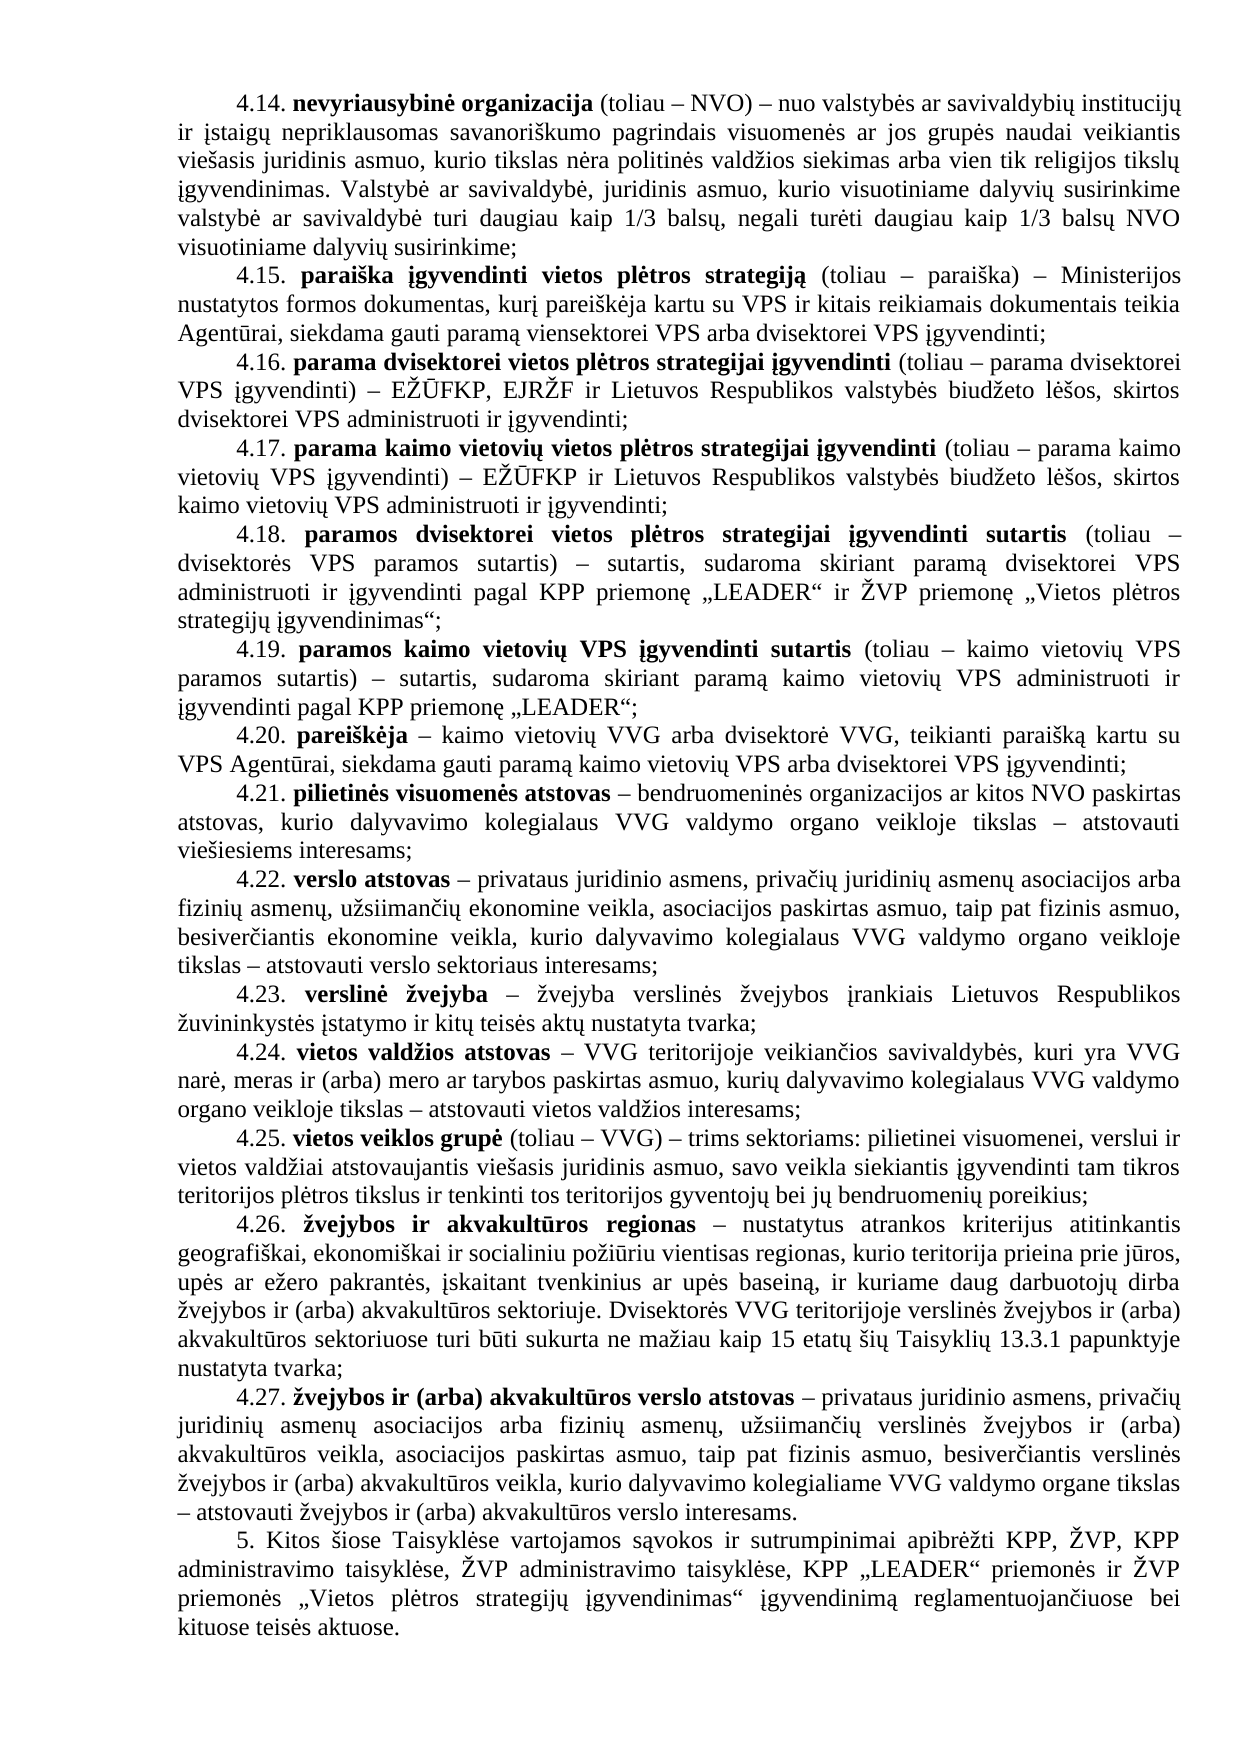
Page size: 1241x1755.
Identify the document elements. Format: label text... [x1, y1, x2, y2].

text 4.22. verslo atstovas – privataus juridinio asmens, privačių juridinių asmenų asociacijos arba fizinių asmenų, užsiimančių ekonomine veikla, asociacijos paskirtas asmuo, taip pat fizinis asmuo, besiverčiantis ekonomine veikla, kurio dalyvavimo kolegialaus VVG valdymo organo veikloje tikslas – atstovauti verslo sektoriaus interesams; [177, 864, 1181, 979]
text 4.14. nevyriausybinė organizacija (toliau – NVO) – nuo valstybės ar savivaldybių institucijų ir įstaigų nepriklausomas savanoriškumo pagrindais visuomenės ar jos grupės naudai veikiantis viešasis juridinis asmuo, kurio tikslas nėra politinės valdžios siekimas arba vien tik religijos tikslų įgyvendinimas. Valstybė ar savivaldybė, juridinis asmuo, kurio visuotiniame dalyvių susirinkime valstybė ar savivaldybė turi daugiau kaip 1/3 balsų, negali turėti daugiau kaip 1/3 balsų NVO visuotiniame dalyvių susirinkime; [177, 88, 1181, 260]
text 4.18. paramos dvisektorei vietos plėtros strategijai įgyvendinti sutartis (toliau – dvisektorės VPS paramos sutartis) – sutartis, sudaroma skiriant paramą dvisektorei VPS administruoti ir įgyvendinti pagal KPP priemonę „LEADER“ ir ŽVP priemonę „Vietos plėtros strategijų įgyvendinimas“; [177, 519, 1181, 634]
text 5. Kitos šiose Taisyklėse vartojamos sąvokos ir sutrumpinimai apibrėžti KPP, ŽVP, KPP administravimo taisyklėse, ŽVP administravimo taisyklėse, KPP „LEADER“ priemonės ir ŽVP priemonės „Vietos plėtros strategijų įgyvendinimas“ įgyvendinimą reglamentuojančiuose bei kituose teisės aktuose. [177, 1525, 1181, 1640]
text 4.15. paraiška įgyvendinti vietos plėtros strategiją (toliau – paraiška) – Ministerijos nustatytos formos dokumentas, kurį pareiškėja kartu su VPS ir kitais reikiamais dokumentais teikia Agentūrai, siekdama gauti paramą viensektorei VPS arba dvisektorei VPS įgyvendinti; [177, 260, 1181, 347]
text 4.19. paramos kaimo vietovių VPS įgyvendinti sutartis (toliau – kaimo vietovių VPS paramos sutartis) – sutartis, sudaroma skiriant paramą kaimo vietovių VPS administruoti ir įgyvendinti pagal KPP priemonę „LEADER“; [177, 634, 1181, 720]
text 4.26. žvejybos ir akvakultūros regionas – nustatytus atrankos kriterijus atitinkantis geografiškai, ekonomiškai ir socialiniu požiūriu vientisas regionas, kurio teritorija prieina prie jūros, upės ar ežero pakrantės, įskaitant tvenkinius ar upės baseiną, ir kuriame daug darbuotojų dirba žvejybos ir (arba) akvakultūros sektoriuje. Dvisektorės VVG teritorijoje verslinės žvejybos ir (arba) akvakultūros sektoriuose turi būti sukurta ne mažiau kaip 15 etatų šių Taisyklių 13.3.1 papunktyje nustatyta tvarka; [177, 1209, 1181, 1382]
text 4.16. parama dvisektorei vietos plėtros strategijai įgyvendinti (toliau – parama dvisektorei VPS įgyvendinti) – EŽŪFKP, EJRŽF ir Lietuvos Respublikos valstybės biudžeto lėšos, skirtos dvisektorei VPS administruoti ir įgyvendinti; [177, 347, 1181, 433]
text 4.25. vietos veiklos grupė (toliau – VVG) – trims sektoriams: pilietinei visuomenei, verslui ir vietos valdžiai atstovaujantis viešasis juridinis asmuo, savo veikla siekiantis įgyvendinti tam tikros teritorijos plėtros tikslus ir tenkinti tos teritorijos gyventojų bei jų bendruomenių poreikius; [177, 1123, 1181, 1209]
text 4.20. pareiškėja – kaimo vietovių VVG arba dvisektorė VVG, teikianti paraišką kartu su VPS Agentūrai, siekdama gauti paramą kaimo vietovių VPS arba dvisektorei VPS įgyvendinti; [177, 720, 1181, 778]
text 4.27. žvejybos ir (arba) akvakultūros verslo atstovas – privataus juridinio asmens, privačių juridinių asmenų asociacijos arba fizinių asmenų, užsiimančių verslinės žvejybos ir (arba) akvakultūros veikla, asociacijos paskirtas asmuo, taip pat fizinis asmuo, besiverčiantis verslinės žvejybos ir (arba) akvakultūros veikla, kurio dalyvavimo kolegialiame VVG valdymo organe tikslas – atstovauti žvejybos ir (arba) akvakultūros verslo interesams. [177, 1382, 1181, 1525]
text 4.21. pilietinės visuomenės atstovas – bendruomeninės organizacijos ar kitos NVO paskirtas atstovas, kurio dalyvavimo kolegialaus VVG valdymo organo veikloje tikslas – atstovauti viešiesiems interesams; [177, 778, 1181, 864]
text 4.23. verslinė žvejyba – žvejyba verslinės žvejybos įrankiais Lietuvos Respublikos žuvininkystės įstatymo ir kitų teisės aktų nustatyta tvarka; [177, 979, 1181, 1037]
text 4.17. parama kaimo vietovių vietos plėtros strategijai įgyvendinti (toliau – parama kaimo vietovių VPS įgyvendinti) – EŽŪFKP ir Lietuvos Respublikos valstybės biudžeto lėšos, skirtos kaimo vietovių VPS administruoti ir įgyvendinti; [177, 433, 1181, 519]
text 4.24. vietos valdžios atstovas – VVG teritorijoje veikiančios savivaldybės, kuri yra VVG narė, meras ir (arba) mero ar tarybos paskirtas asmuo, kurių dalyvavimo kolegialaus VVG valdymo organo veikloje tikslas – atstovauti vietos valdžios interesams; [177, 1037, 1181, 1123]
